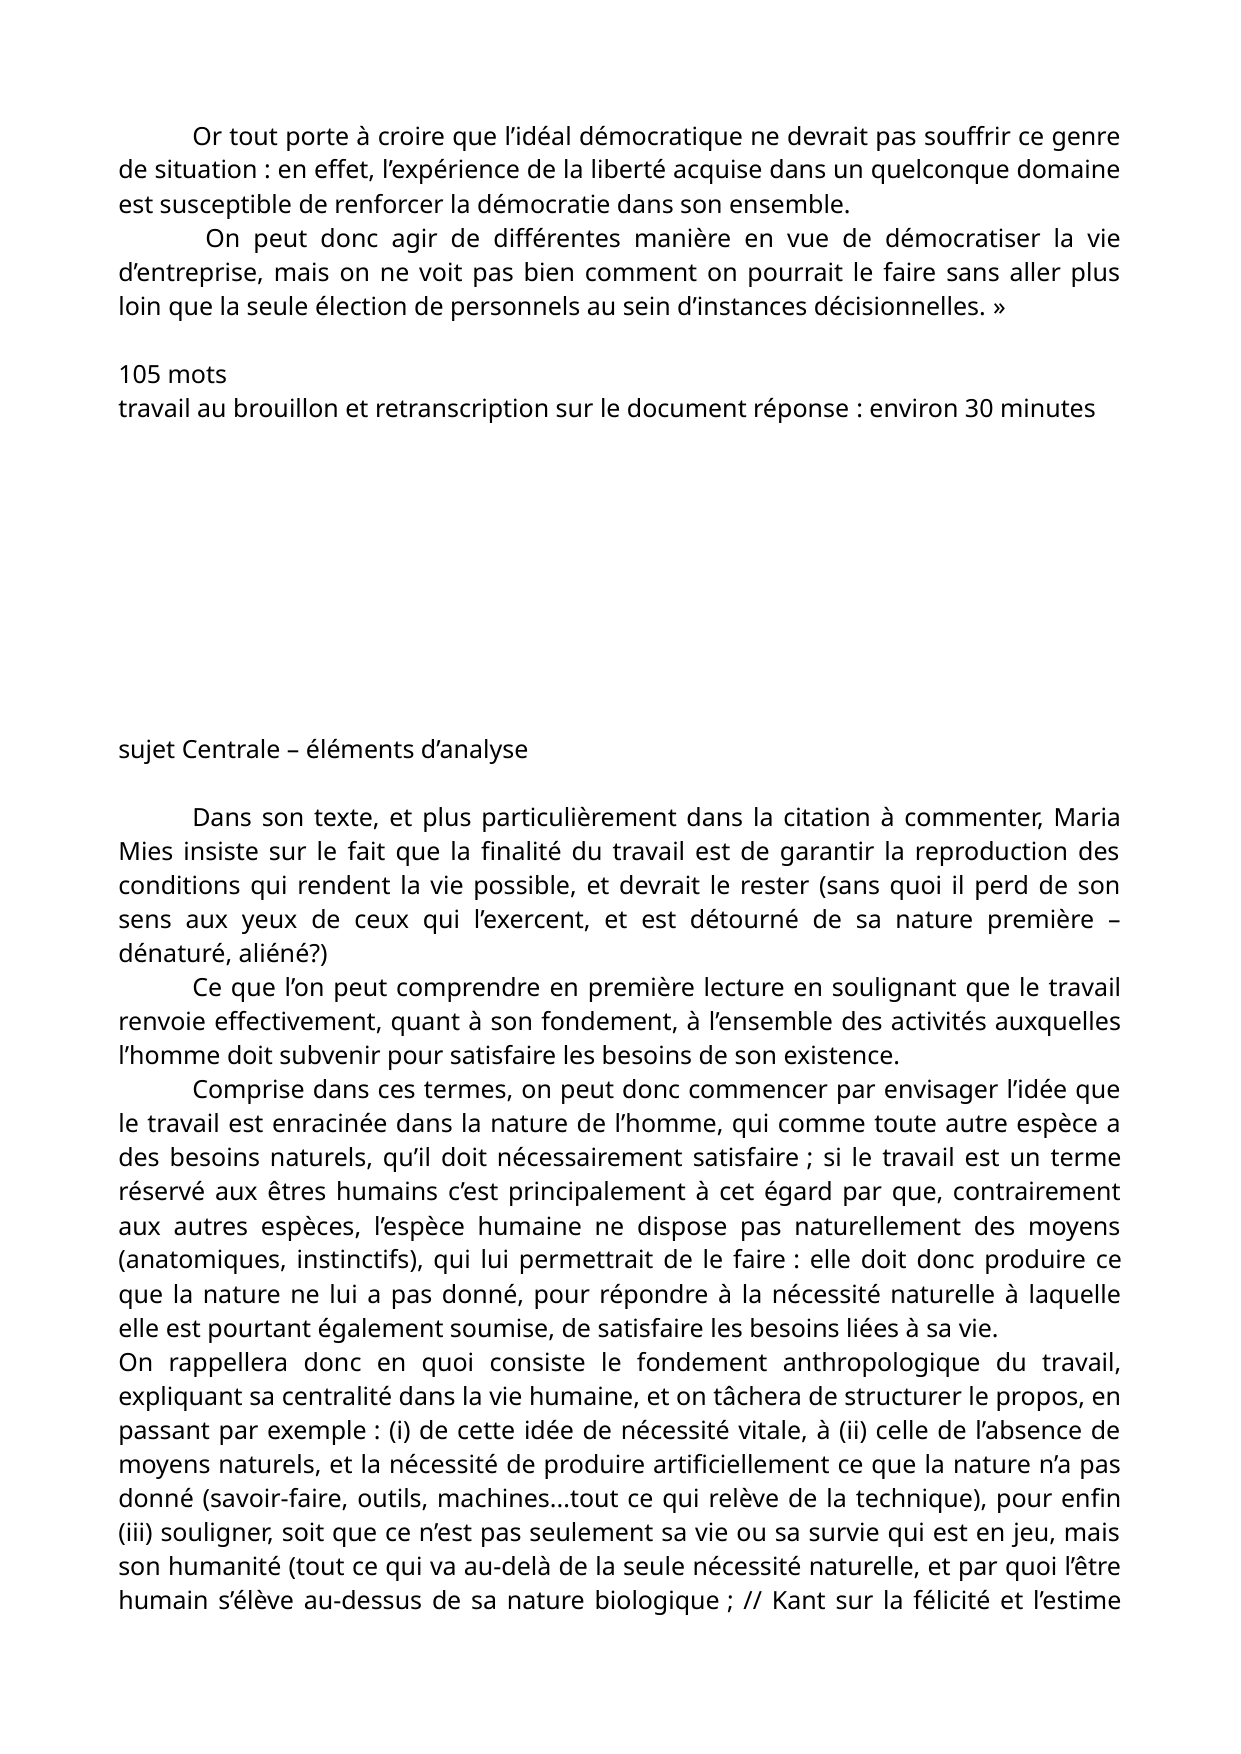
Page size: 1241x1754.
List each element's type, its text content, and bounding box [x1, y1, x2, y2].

text travail au brouillon et retranscription sur le document réponse : environ 30 minutes [118, 391, 1122, 425]
text On rappellera donc en quoi consiste le fondement anthropologique du travail, expliquant sa centralité dans la vie humaine, et on tâchera de structurer le propos, en passant par exemple : (i) de cette idée de nécessité vitale, à (ii) celle de l’absence de moyens naturels, et la nécessité de produire artificiellement ce que la nature n’a pas donné (savoir-faire, outils, machines...tout ce qui relève de la technique), pour enfin (iii) souligner, soit que ce n’est pas seulement sa vie ou sa survie qui est en jeu, mais son humanité (tout ce qui va au-delà de la seule nécessité naturelle, et par quoi l’être humain s’élève au-dessus de sa nature biologique ; // Kant sur la félicité et l’estime [118, 1344, 1122, 1617]
text sujet Centrale – éléments d’analyse [118, 731, 1122, 765]
text Ce que l’on peut comprendre en première lecture en soulignant que le travail renvoie effectivement, quant à son fondement, à l’ensemble des activités auxquelles l’homme doit subvenir pour satisfaire les besoins de son existence. [118, 970, 1122, 1072]
text Comprise dans ces termes, on peut donc commencer par envisager l’idée que le travail est enracinée dans la nature de l’homme, qui comme toute autre espèce a des besoins naturels, qu’il doit nécessairement satisfaire ; si le travail est un terme réservé aux êtres humains c’est principalement à cet égard par que, contrairement aux autres espèces, l’espèce humaine ne dispose pas naturellement des moyens (anatomiques, instinctifs), qui lui permettrait de le faire : elle doit donc produire ce que la nature ne lui a pas donné, pour répondre à la nécessité naturelle à laquelle elle est pourtant également soumise, de satisfaire les besoins liées à sa vie. [118, 1072, 1122, 1344]
text On peut donc agir de différentes manière en vue de démocratiser la vie d’entreprise, mais on ne voit pas bien comment on pourrait le faire sans aller plus loin que la seule élection de personnels au sein d’instances décisionnelles. » [118, 220, 1122, 322]
text 105 mots [118, 357, 1122, 391]
text Or tout porte à croire que l’idéal démocratique ne devrait pas souffrir ce genre de situation : en effet, l’expérience de la liberté acquise dans un quelconque domaine est susceptible de renforcer la démocratie dans son ensemble. [118, 118, 1122, 220]
text Dans son texte, et plus particulièrement dans la citation à commenter, Maria Mies insiste sur le fait que la finalité du travail est de garantir la reproduction des conditions qui rendent la vie possible, et devrait le rester (sans quoi il perd de son sens aux yeux de ceux qui l’exercent, et est détourné de sa nature première – dénaturé, aliéné?) [118, 799, 1122, 970]
